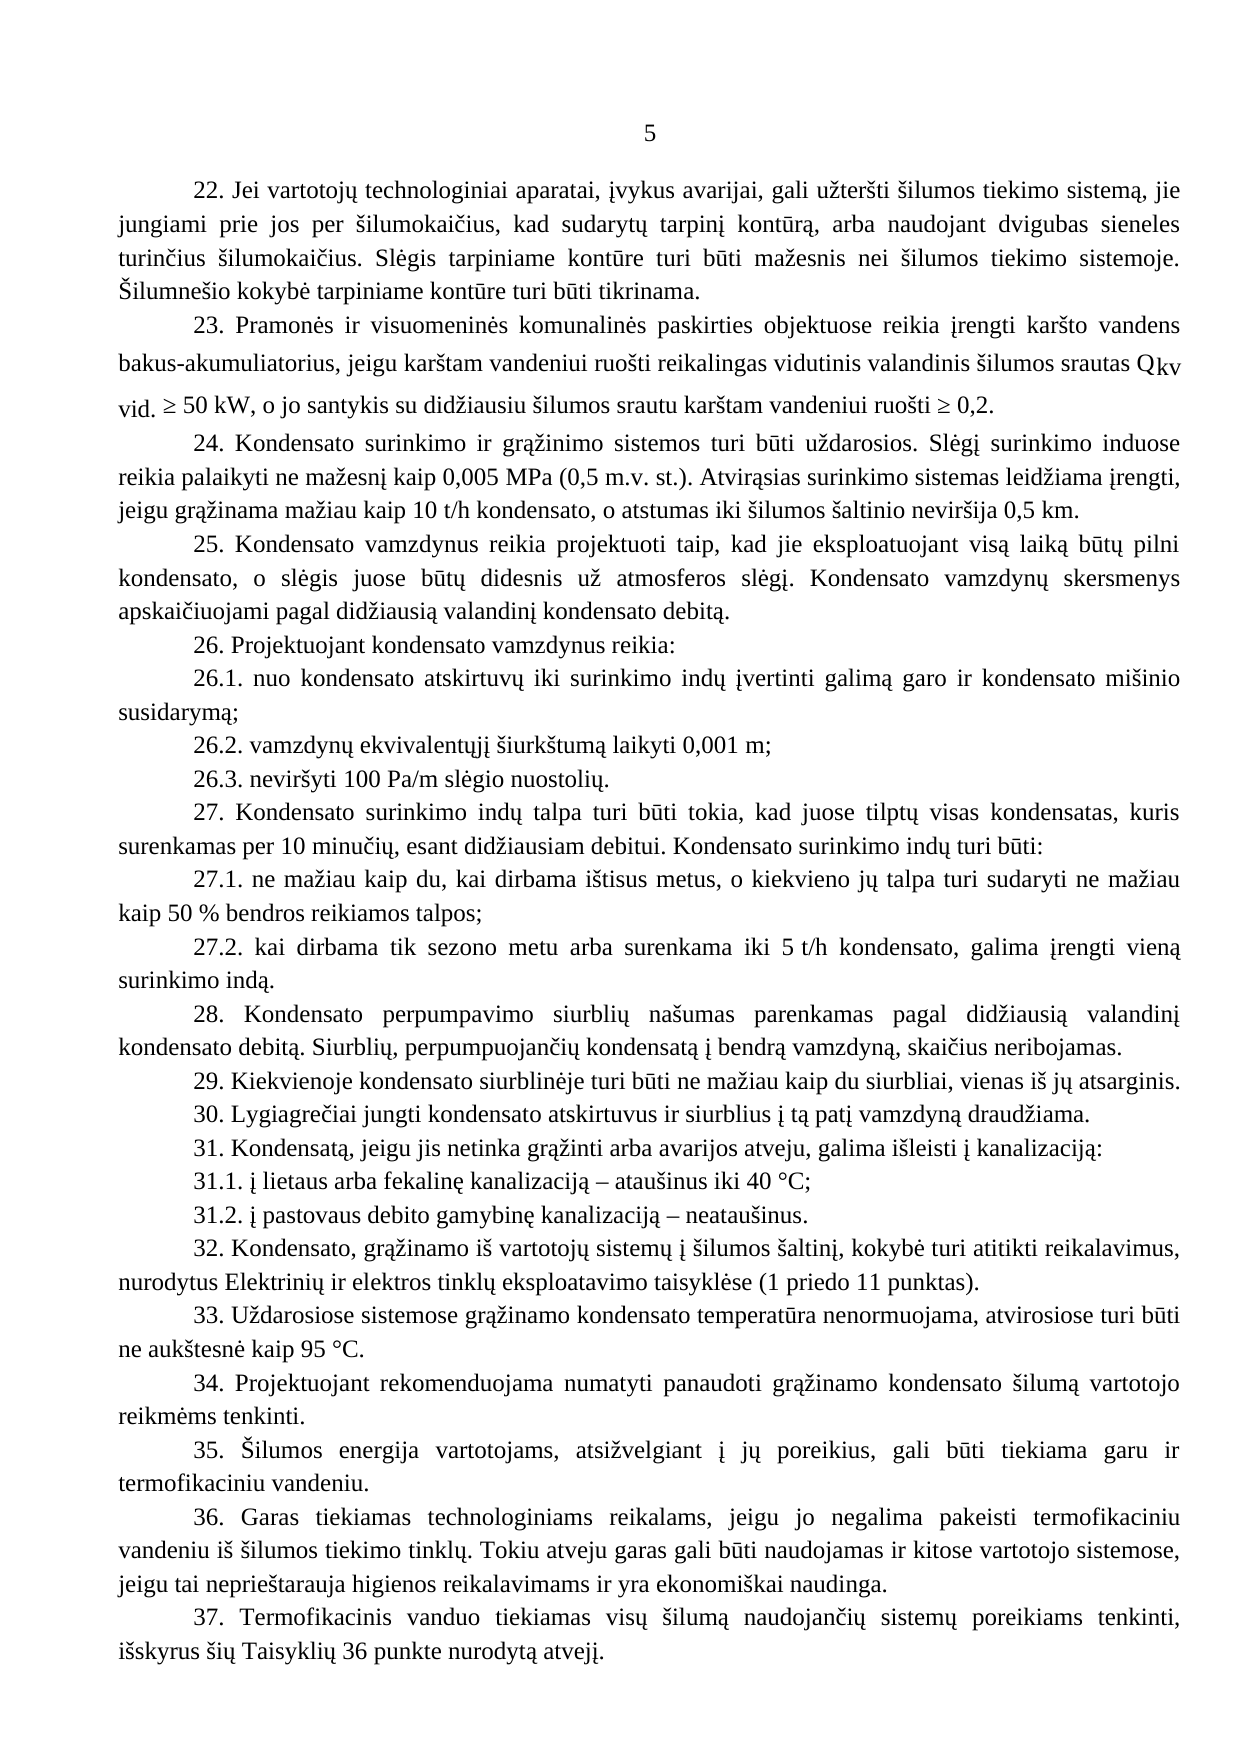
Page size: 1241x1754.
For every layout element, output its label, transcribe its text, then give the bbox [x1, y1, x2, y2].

text 33. Uždarosiose sistemose grąžinamo kondensato temperatūra nenormuojama, atvirosiose turi būti ne aukštesnė kaip 95 °C. [118, 1301, 1181, 1363]
text 32. Kondensato, grąžinamo iš vartotojų sistemų į šilumos šaltinį, kokybė turi atitikti reikalavimus, nurodytus Elektrinių ir elektros tinklų eksploatavimo taisyklėse (1 priedo 11 punktas). [118, 1233, 1181, 1296]
text 27.1. ne mažiau kaip du, kai dirbama ištisus metus, o kiekvieno jų talpa turi sudaryti ne mažiau kaip 50 % bendros reikiamos talpos; [118, 864, 1181, 927]
text 27.2. kai dirbama tik sezono metu arba surenkama iki 5 t/h kondensato, galima įrengti vieną surinkimo indą. [118, 932, 1181, 994]
text 26. Projektuojant kondensato vamzdynus reikia: [118, 630, 1181, 658]
text 29. Kiekvienoje kondensato siurblinėje turi būti ne mažiau kaip du siurbliai, vienas iš jų atsarginis. [118, 1066, 1181, 1094]
text 24. Kondensato surinkimo ir grąžinimo sistemos turi būti uždarosios. Slėgį surinkimo induose reikia palaikyti ne mažesnį kaip 0,005 MPa (0,5 m.v. st.). Atvirąsias surinkimo sistemas leidžiama įrengti, jeigu grąžinama mažiau kaip 10 t/h kondensato, o atstumas iki šilumos šaltinio neviršija 0,5 km. [118, 428, 1181, 524]
text 30. Lygiagrečiai jungti kondensato atskirtuvus ir siurblius į tą patį vamzdyną draudžiama. [118, 1099, 1181, 1128]
text 22. Jei vartotojų technologiniai aparatai, įvykus avarijai, gali užteršti šilumos tiekimo sistemą, jie jungiami prie jos per šilumokaičius, kad sudarytų tarpinį kontūrą, arba naudojant dvigubas sieneles turinčius šilumokaičius. Slėgis tarpiniame kontūre turi būti mažesnis nei šilumos tiekimo sistemoje. Šilumnešio kokybė tarpiniame kontūre turi būti tikrinama. [118, 176, 1181, 305]
text 25. Kondensato vamzdynus reikia projektuoti taip, kad jie eksploatuojant visą laiką būtų pilni kondensato, o slėgis juose būtų didesnis už atmosferos slėgį. Kondensato vamzdynų skersmenys apskaičiuojami pagal didžiausią valandinį kondensato debitą. [118, 529, 1181, 625]
text 37. Termofikacinis vanduo tiekiamas visų šilumą naudojančių sistemų poreikiams tenkinti, išskyrus šių Taisyklių 36 punkte nurodytą atvejį. [118, 1602, 1181, 1665]
text 23. Pramonės ir visuomeninės komunalinės paskirties objektuose reikia įrengti karšto vandens bakus-akumuliatorius, jeigu karštam vandeniui ruošti reikalingas vidutinis valandinis šilumos srautas Qkv vid. ≥ 50 kW, o jo santykis su didžiausiu šilumos srautu karštam vandeniui ruošti ≥ 0,2. [118, 310, 1181, 422]
text 27. Kondensato surinkimo indų talpa turi būti tokia, kad juose tilptų visas kondensatas, kuris surenkamas per 10 minučių, esant didžiausiam debitui. Kondensato surinkimo indų turi būti: [118, 797, 1181, 860]
text 31.1. į lietaus arba fekalinę kanalizaciją – ataušinus iki 40 °C; [118, 1166, 1181, 1195]
text 28. Kondensato perpumpavimo siurblių našumas parenkamas pagal didžiausią valandinį kondensato debitą. Siurblių, perpumpuojančių kondensatą į bendrą vamzdyną, skaičius neribojamas. [118, 999, 1181, 1061]
text 31.2. į pastovaus debito gamybinę kanalizaciją – neataušinus. [118, 1200, 1181, 1229]
text 31. Kondensatą, jeigu jis netinka grąžinti arba avarijos atveju, galima išleisti į kanalizaciją: [118, 1133, 1181, 1162]
text 26.2. vamzdynų ekvivalentųjį šiurkštumą laikyti 0,001 m; [118, 730, 1181, 759]
text 26.1. nuo kondensato atskirtuvų iki surinkimo indų įvertinti galimą garo ir kondensato mišinio susidarymą; [118, 663, 1181, 726]
text 36. Garas tiekiamas technologiniams reikalams, jeigu jo negalima pakeisti termofikaciniu vandeniu iš šilumos tiekimo tinklų. Tokiu atveju garas gali būti naudojamas ir kitose vartotojo sistemose, jeigu tai neprieštarauja higienos reikalavimams ir yra ekonomiškai naudinga. [118, 1502, 1181, 1598]
text 34. Projektuojant rekomenduojama numatyti panaudoti grąžinamo kondensato šilumą vartotojo reikmėms tenkinti. [118, 1368, 1181, 1430]
text 26.3. neviršyti 100 Pa/m slėgio nuostolių. [118, 764, 1181, 793]
text 35. Šilumos energija vartotojams, atsižvelgiant į jų poreikius, gali būti tiekiama garu ir termofikaciniu vandeniu. [118, 1435, 1181, 1497]
